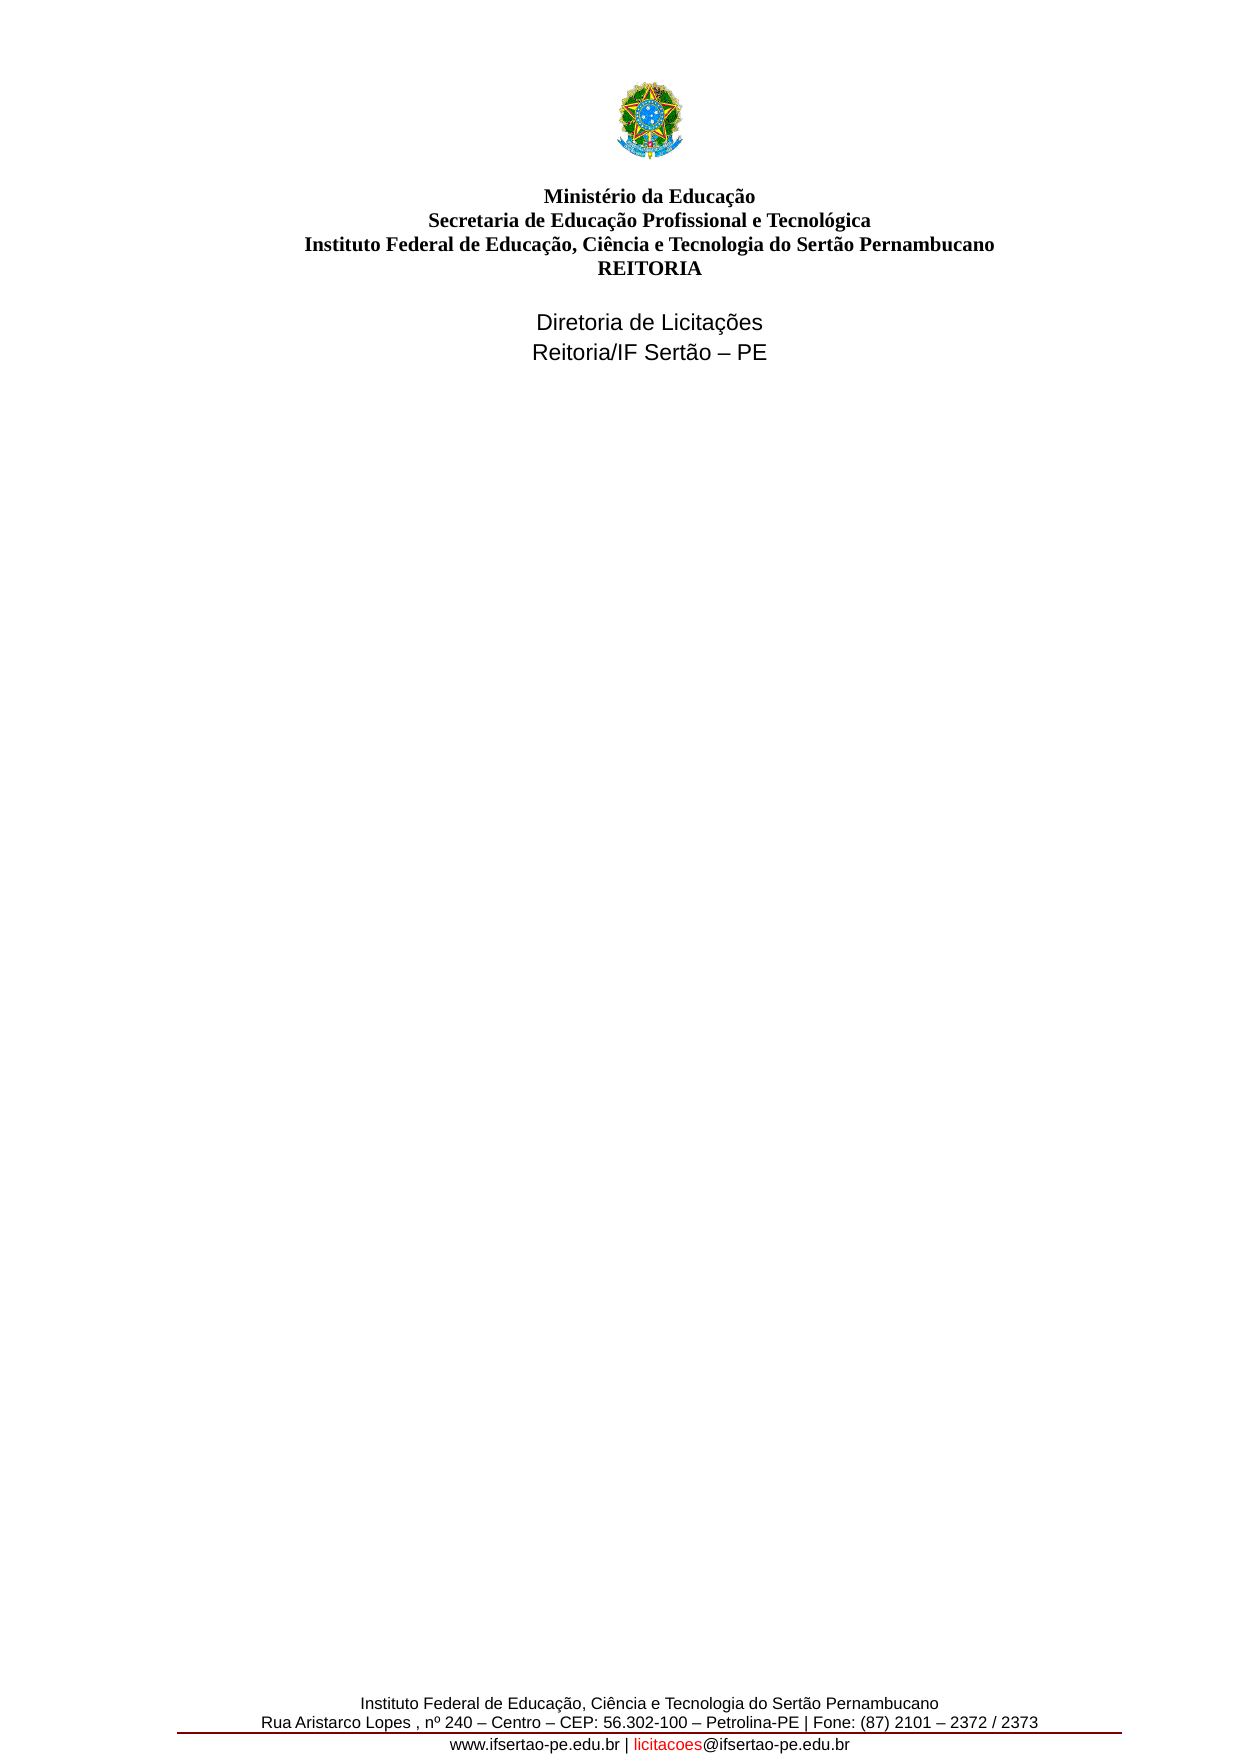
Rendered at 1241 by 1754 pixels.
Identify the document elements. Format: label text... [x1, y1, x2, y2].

text Reitoria/IF Sertão – PE [177, 339, 1122, 365]
text Diretoria de Licitações [177, 309, 1122, 335]
